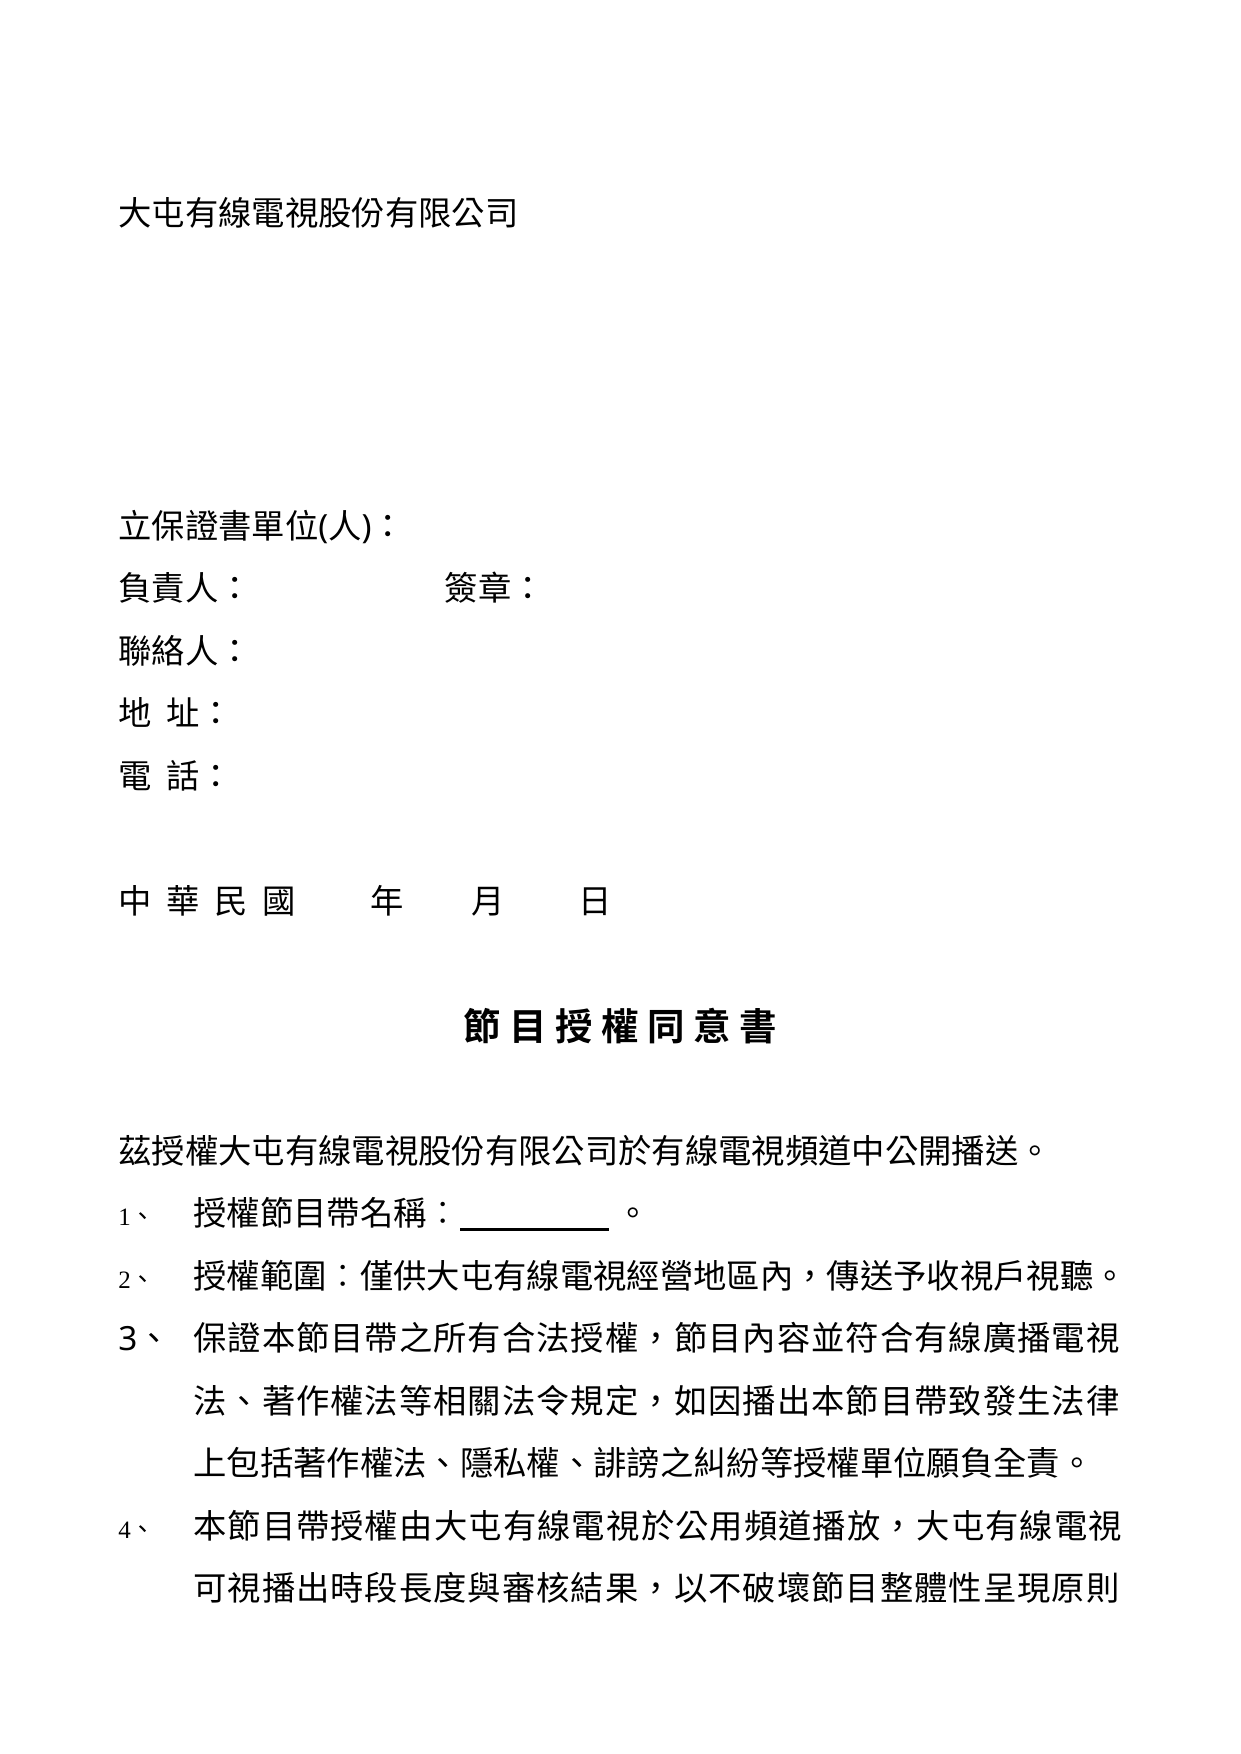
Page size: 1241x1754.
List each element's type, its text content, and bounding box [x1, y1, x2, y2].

list 本節目帶授權由大屯有線電視於公用頻道播放，大屯有線電視可視播出時段長度與審核結果，以不破壞節目整體性呈現原則 [118, 1482, 1122, 1607]
text 節 目 授 權 同 意 書 [118, 982, 1122, 1044]
text 立保證書單位(人)： [118, 482, 1122, 544]
text 大屯有線電視股份有限公司 [118, 169, 1122, 232]
text 電 話： [118, 732, 1122, 794]
list 授權節目帶名稱︰ 。 [118, 1169, 1122, 1232]
list 授權範圍︰僅供大屯有線電視經營地區內，傳送予收視戶視聽。 [118, 1232, 1122, 1294]
text 聯絡人： [118, 607, 1122, 669]
text 地 址： [118, 669, 1122, 732]
list 保證本節目帶之所有合法授權，節目內容並符合有線廣播電視法、著作權法等相關法令規定，如因播出本節目帶致發生法律上包括著作權法、隱私權、誹謗之糾紛等授權單位願負全責。 [118, 1294, 1122, 1482]
text 茲授權大屯有線電視股份有限公司於有線電視頻道中公開播送。 [118, 1107, 1122, 1169]
text 負責人： 簽章： [118, 544, 1122, 607]
text 中 華 民 國 年 月 日 [118, 857, 1122, 919]
